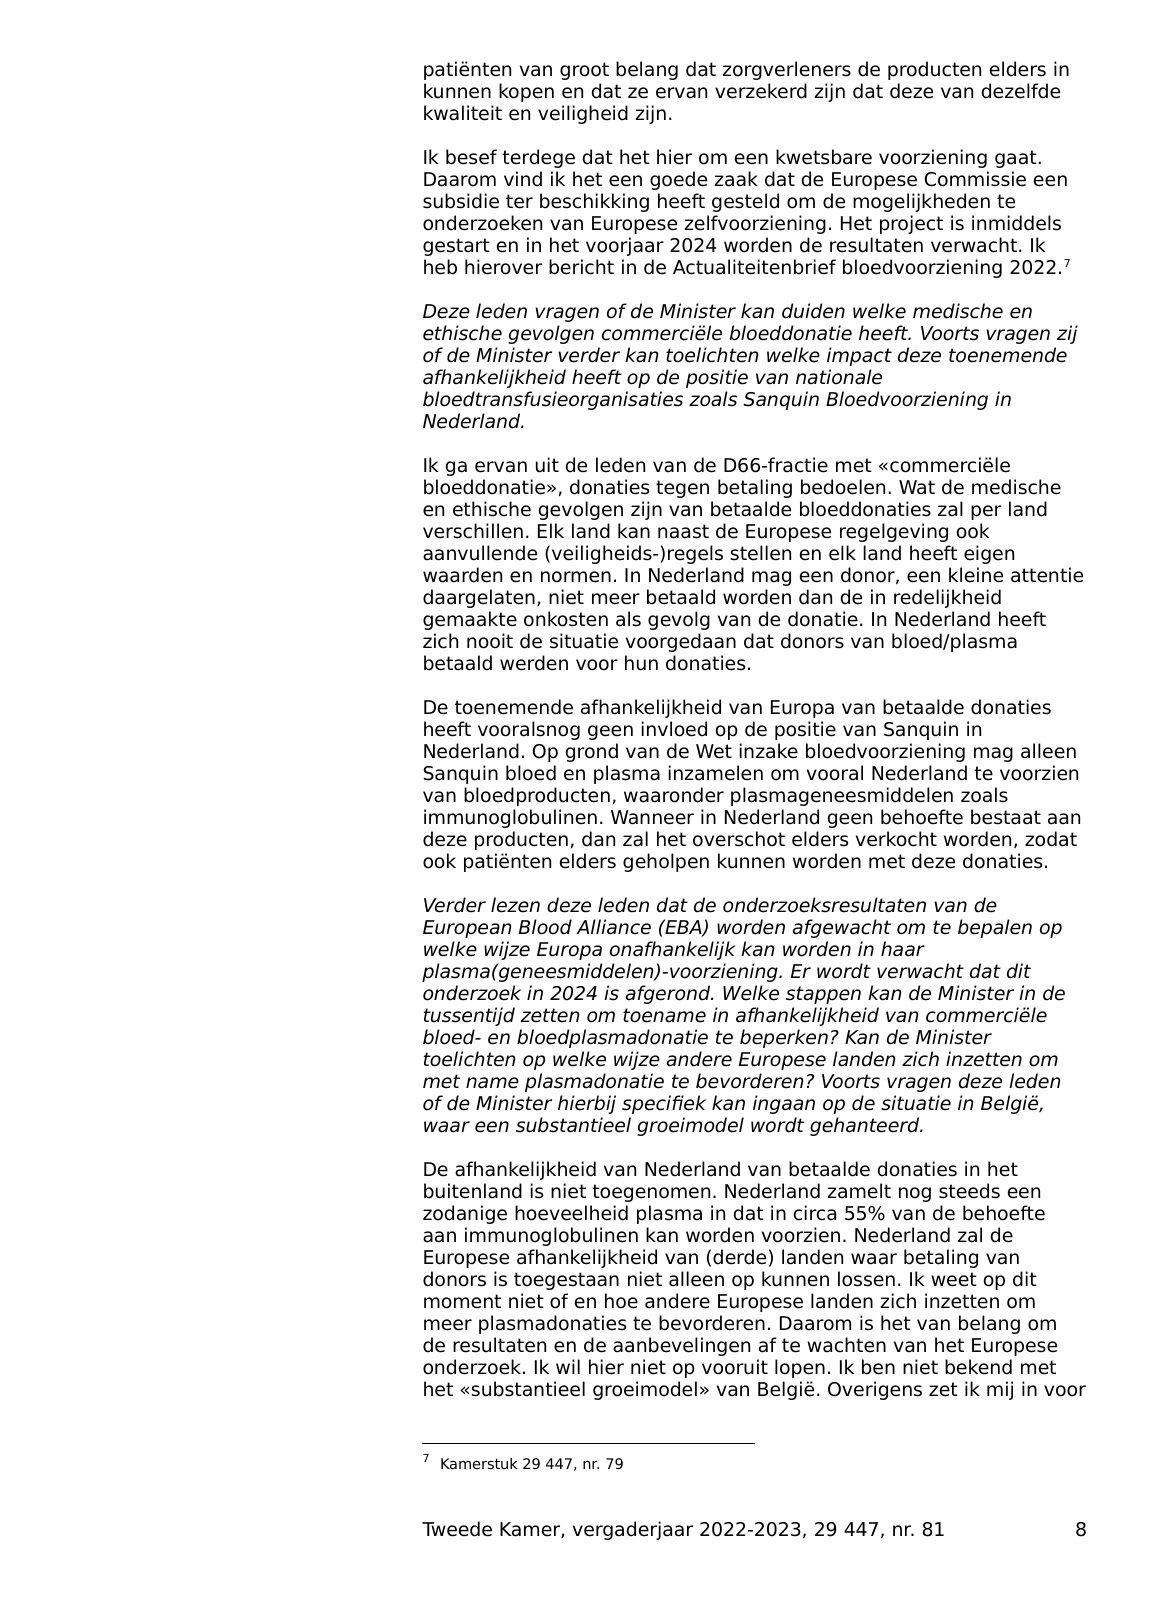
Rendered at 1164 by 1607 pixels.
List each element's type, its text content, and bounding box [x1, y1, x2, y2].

text De toenemende afhankelijkheid van Europa van betaalde donaties heeft vooralsnog geen invloed op de positie van Sanquin in Nederland. Op grond van de Wet inzake bloedvoorziening mag alleen Sanquin bloed en plasma inzamelen om vooral Nederland te voorzien van bloedproducten, waaronder plasmageneesmiddelen zoals immunoglobulinen. Wanneer in Nederland geen behoefte bestaat aan deze producten, dan zal het overschot elders verkocht worden, zodat ook patiënten elders geholpen kunnen worden met deze donaties. [422, 697, 1087, 873]
text Kamerstuk 29 447, nr. 79 [422, 1452, 1087, 1474]
text De afhankelijkheid van Nederland van betaalde donaties in het buitenland is niet toegenomen. Nederland zamelt nog steeds een zodanige hoeveelheid plasma in dat in circa 55% van de behoefte aan immunoglobulinen kan worden voorzien. Nederland zal de Europese afhankelijkheid van (derde) landen waar betaling van donors is toegestaan niet alleen op kunnen lossen. Ik weet op dit moment niet of en hoe andere Europese landen zich inzetten om meer plasmadonaties te bevorderen. Daarom is het van belang om de resultaten en de aanbevelingen af te wachten van het Europese onderzoek. Ik wil hier niet op vooruit lopen. Ik ben niet bekend met het «substantieel groeimodel» van België. Overigens zet ik mij in voor [422, 1159, 1087, 1401]
text patiënten van groot belang dat zorgverleners de producten elders in kunnen kopen en dat ze ervan verzekerd zijn dat deze van dezelfde kwaliteit en veiligheid zijn. [422, 59, 1087, 125]
text Ik ga ervan uit de leden van de D66-fractie met «commerciële bloeddonatie», donaties tegen betaling bedoelen. Wat de medische en ethische gevolgen zijn van betaalde bloeddonaties zal per land verschillen. Elk land kan naast de Europese regelgeving ook aanvullende (veiligheids-)regels stellen en elk land heeft eigen waarden en normen. In Nederland mag een donor, een kleine attentie daargelaten, niet meer betaald worden dan de in redelijkheid gemaakte onkosten als gevolg van de donatie. In Nederland heeft zich nooit de situatie voorgedaan dat donors van bloed/plasma betaald werden voor hun donaties. [422, 455, 1087, 675]
text Verder lezen deze leden dat de onderzoeksresultaten van de European Blood Alliance (EBA) worden afgewacht om te bepalen op welke wijze Europa onafhankelijk kan worden in haar plasma(geneesmiddelen)-voorziening. Er wordt verwacht dat dit onderzoek in 2024 is afgerond. Welke stappen kan de Minister in de tussentijd zetten om toename in afhankelijkheid van commerciële bloed- en bloedplasmadonatie te beperken? Kan de Minister toelichten op welke wijze andere Europese landen zich inzetten om met name plasmadonatie te bevorderen? Voorts vragen deze leden of de Minister hierbij specifiek kan ingaan op de situatie in België, waar een substantieel groeimodel wordt gehanteerd. [422, 895, 1087, 1137]
text Deze leden vragen of de Minister kan duiden welke medische en ethische gevolgen commerciële bloeddonatie heeft. Voorts vragen zij of de Minister verder kan toelichten welke impact deze toenemende afhankelijkheid heeft op de positie van nationale bloedtransfusieorganisaties zoals Sanquin Bloedvoorziening in Nederland. [422, 301, 1087, 433]
text Ik besef terdege dat het hier om een kwetsbare voorziening gaat. Daarom vind ik het een goede zaak dat de Europese Commissie een subsidie ter beschikking heeft gesteld om de mogelijkheden te onderzoeken van Europese zelfvoorziening. Het project is inmiddels gestart en in het voorjaar 2024 worden de resultaten verwacht. Ik heb hierover bericht in de Actualiteitenbrief bloedvoorziening 2022. [422, 147, 1087, 279]
